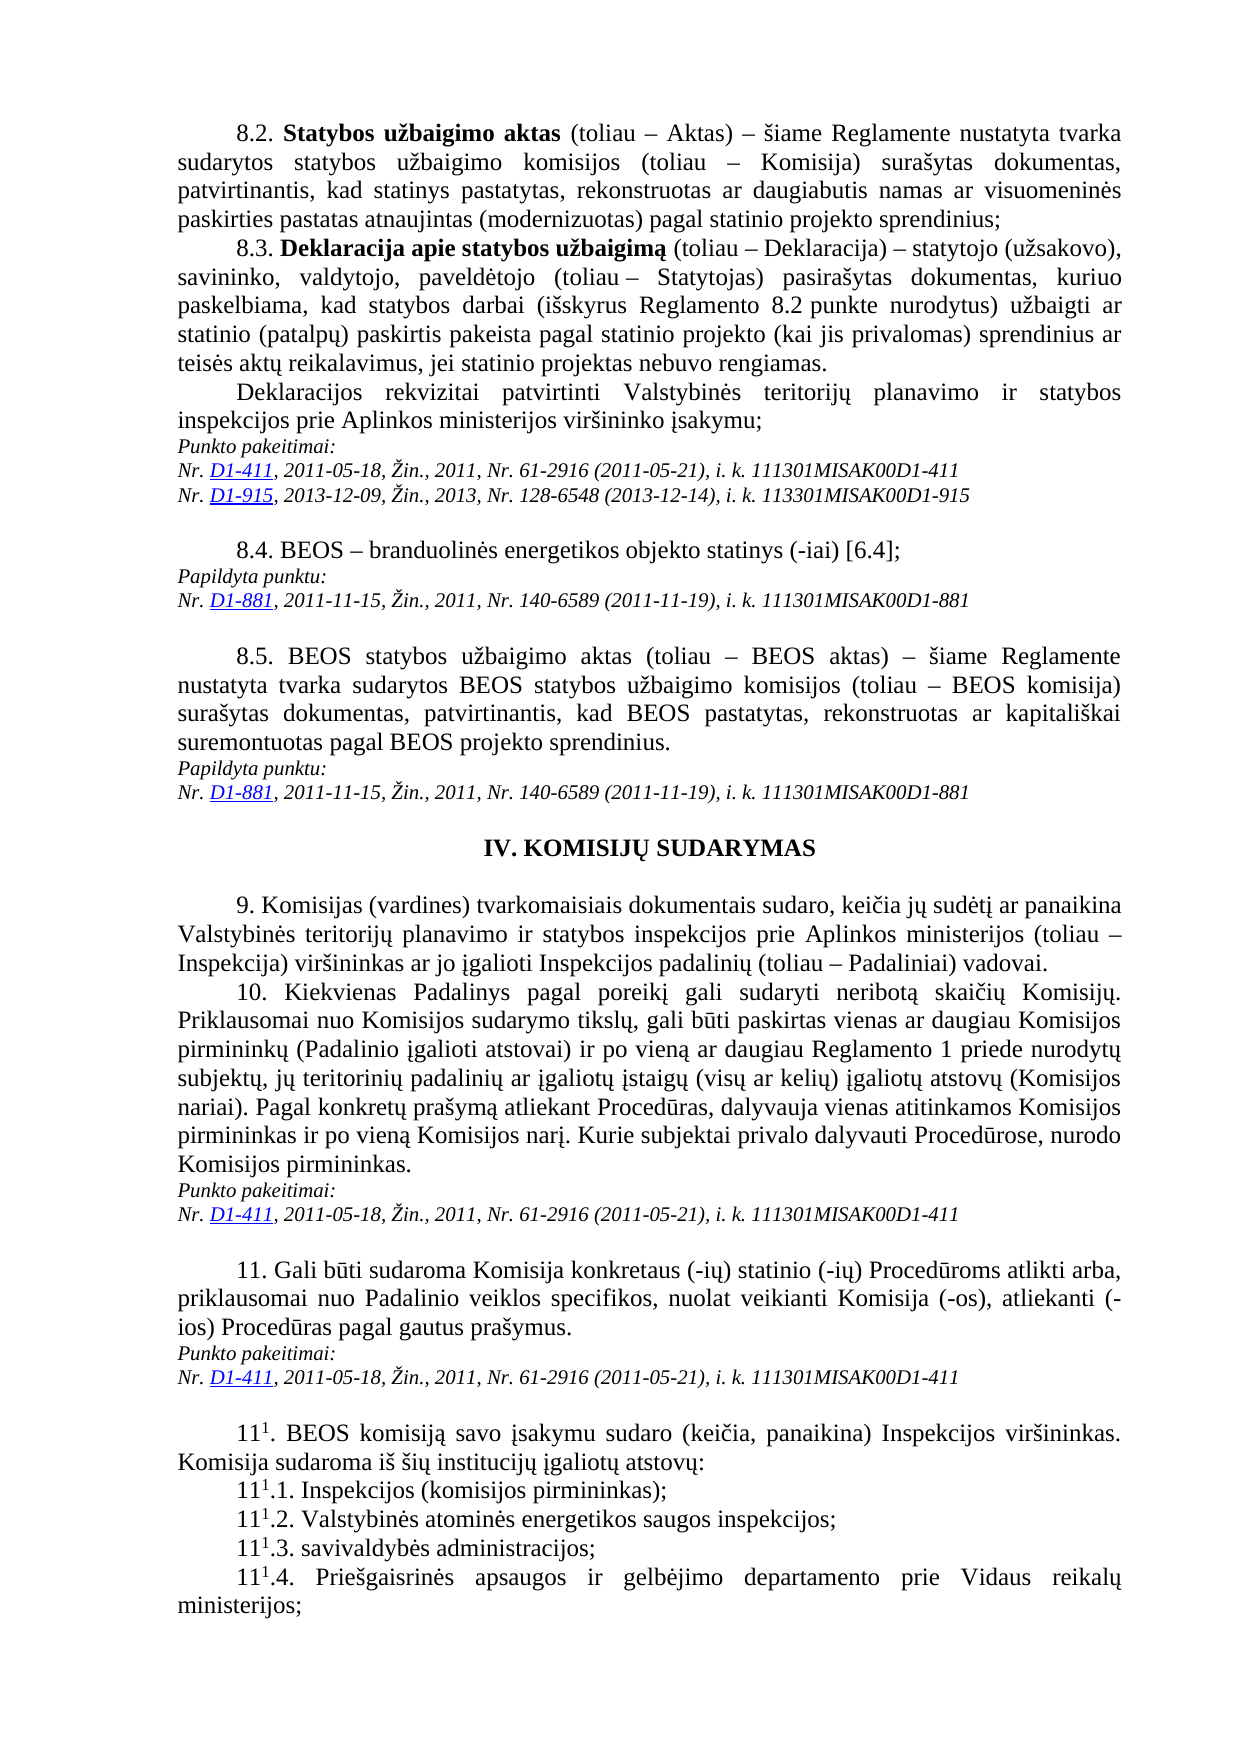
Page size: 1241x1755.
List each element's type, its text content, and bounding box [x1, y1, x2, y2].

text 11. Gali būti sudaroma Komisija konkretaus (-ių) statinio (-ių) Procedūroms atlikti arba, priklausomai nuo Padalinio veiklos specifikos, nuolat veikianti Komisija (-os), atliekanti (-ios) Procedūras pagal gautus prašymus. [177, 1255, 1122, 1341]
text Punkto pakeitimai: [177, 434, 1122, 458]
text Nr. D1-411, 2011-05-18, Žin., 2011, Nr. 61-2916 (2011-05-21), i. k. 111301MISAK00D1-411 [177, 1202, 1122, 1226]
text 111.4. Priešgaisrinės apsaugos ir gelbėjimo departamento prie Vidaus reikalų ministerijos; [177, 1562, 1122, 1619]
text 111. BEOS komisiją savo įsakymu sudaro (keičia, panaikina) Inspekcijos viršininkas. Komisija sudaroma iš šių institucijų įgaliotų atstovų: [177, 1418, 1122, 1475]
text 8.4. BEOS – branduolinės energetikos objekto statinys (-iai) [6.4]; [177, 535, 1122, 564]
text Nr. D1-881, 2011-11-15, Žin., 2011, Nr. 140-6589 (2011-11-19), i. k. 111301MISAK00D1-881 [177, 588, 1122, 612]
text IV. KOMISIJŲ SUDARYMAS [177, 833, 1122, 862]
text Nr. D1-915, 2013-12-09, Žin., 2013, Nr. 128-6548 (2013-12-14), i. k. 113301MISAK00D1-915 [177, 482, 1122, 507]
text Papildyta punktu: [177, 564, 1122, 588]
text 8.3. Deklaracija apie statybos užbaigimą (toliau – Deklaracija) – statytojo (užsakovo), savininko, valdytojo, paveldėtojo (toliau – Statytojas) pasirašytas dokumentas, kuriuo paskelbiama, kad statybos darbai (išskyrus Reglamento 8.2 punkte nurodytus) užbaigti ar statinio (patalpų) paskirtis pakeista pagal statinio projekto (kai jis privalomas) sprendinius ar teisės aktų reikalavimus, jei statinio projektas nebuvo rengiamas. [177, 233, 1122, 377]
text 8.2. Statybos užbaigimo aktas (toliau – Aktas) – šiame Reglamente nustatyta tvarka sudarytos statybos užbaigimo komisijos (toliau – Komisija) surašytas dokumentas, patvirtinantis, kad statinys pastatytas, rekonstruotas ar daugiabutis namas ar visuomeninės paskirties pastatas atnaujintas (modernizuotas) pagal statinio projekto sprendinius; [177, 118, 1122, 233]
text Punkto pakeitimai: [177, 1178, 1122, 1202]
text 111.2. Valstybinės atominės energetikos saugos inspekcijos; [177, 1504, 1122, 1533]
text 8.5. BEOS statybos užbaigimo aktas (toliau – BEOS aktas) – šiame Reglamente nustatyta tvarka sudarytos BEOS statybos užbaigimo komisijos (toliau – BEOS komisija) surašytas dokumentas, patvirtinantis, kad BEOS pastatytas, rekonstruotas ar kapitališkai suremontuotas pagal BEOS projekto sprendinius. [177, 641, 1122, 756]
text 111.1. Inspekcijos (komisijos pirmininkas); [177, 1475, 1122, 1504]
text Nr. D1-411, 2011-05-18, Žin., 2011, Nr. 61-2916 (2011-05-21), i. k. 111301MISAK00D1-411 [177, 1365, 1122, 1389]
text Deklaracijos rekvizitai patvirtinti Valstybinės teritorijų planavimo ir statybos inspekcijos prie Aplinkos ministerijos viršininko įsakymu; [177, 377, 1122, 434]
text Punkto pakeitimai: [177, 1341, 1122, 1365]
text Nr. D1-881, 2011-11-15, Žin., 2011, Nr. 140-6589 (2011-11-19), i. k. 111301MISAK00D1-881 [177, 780, 1122, 804]
text 111.3. savivaldybės administracijos; [177, 1533, 1122, 1562]
text 9. Komisijas (vardines) tvarkomaisiais dokumentais sudaro, keičia jų sudėtį ar panaikina Valstybinės teritorijų planavimo ir statybos inspekcijos prie Aplinkos ministerijos (toliau – Inspekcija) viršininkas ar jo įgalioti Inspekcijos padalinių (toliau – Padaliniai) vadovai. [177, 890, 1122, 977]
text Nr. D1-411, 2011-05-18, Žin., 2011, Nr. 61-2916 (2011-05-21), i. k. 111301MISAK00D1-411 [177, 458, 1122, 482]
text Papildyta punktu: [177, 756, 1122, 780]
text 10. Kiekvienas Padalinys pagal poreikį gali sudaryti neribotą skaičių Komisijų. Priklausomai nuo Komisijos sudarymo tikslų, gali būti paskirtas vienas ar daugiau Komisijos pirmininkų (Padalinio įgalioti atstovai) ir po vieną ar daugiau Reglamento 1 priede nurodytų subjektų, jų teritorinių padalinių ar įgaliotų įstaigų (visų ar kelių) įgaliotų atstovų (Komisijos nariai). Pagal konkretų prašymą atliekant Procedūras, dalyvauja vienas atitinkamos Komisijos pirmininkas ir po vieną Komisijos narį. Kurie subjektai privalo dalyvauti Procedūrose, nurodo Komisijos pirmininkas. [177, 977, 1122, 1178]
